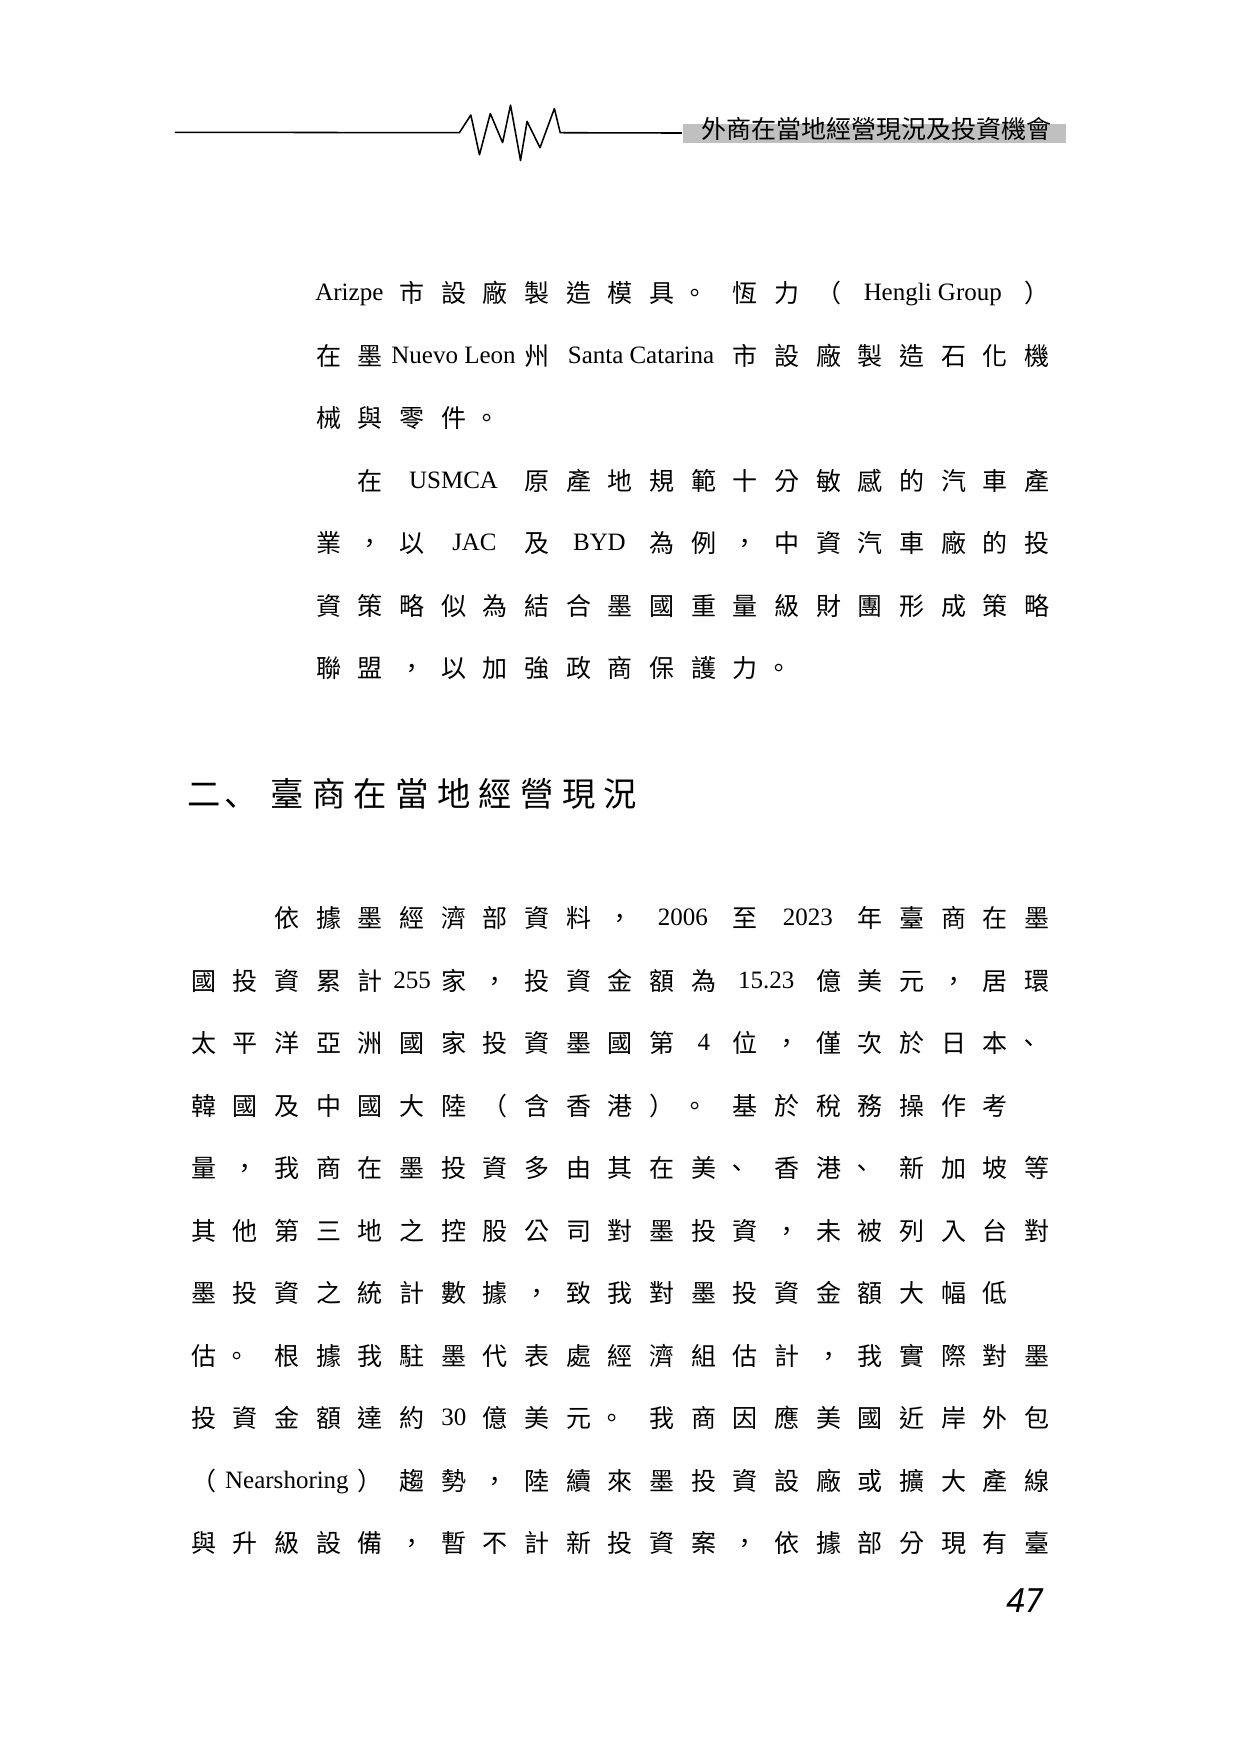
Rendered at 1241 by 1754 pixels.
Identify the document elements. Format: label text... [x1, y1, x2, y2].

text Arizpe市設廠製造模具。恆力（Hengli Group）在墨Nuevo Leon州Santa Catarina市設廠製造石化機械與零件。 [281, 250, 1058, 438]
text 依據墨經濟部資料，2006至2023年臺商在墨國投資累計255家，投資金額為15.23億美元，居環太平洋亞洲國家投資墨國第4位，僅次於日本、韓國及中國大陸（含香港）。基於稅務操作考量，我商在墨投資多由其在美、香港、新加坡等其他第三地之控股公司對墨投資，未被列入台對墨投資之統計數據，致我對墨投資金額大幅低估。根據我駐墨代表處經濟組估計，我實際對墨投資金額達約30億美元。我商因應美國近岸外包（Nearshoring）趨勢，陸續來墨投資設廠或擴大產線與升級設備，暫不計新投資案，依據部分現有臺 [183, 875, 1058, 1563]
text 在USMCA原產地規範十分敏感的汽車產業，以JAC及BYD為例，中資汽車廠的投資策略似為結合墨國重量級財團形成策略聯盟，以加強政商保護力。 [281, 438, 1058, 688]
text 二、臺商在當地經營現況 [183, 750, 1058, 813]
